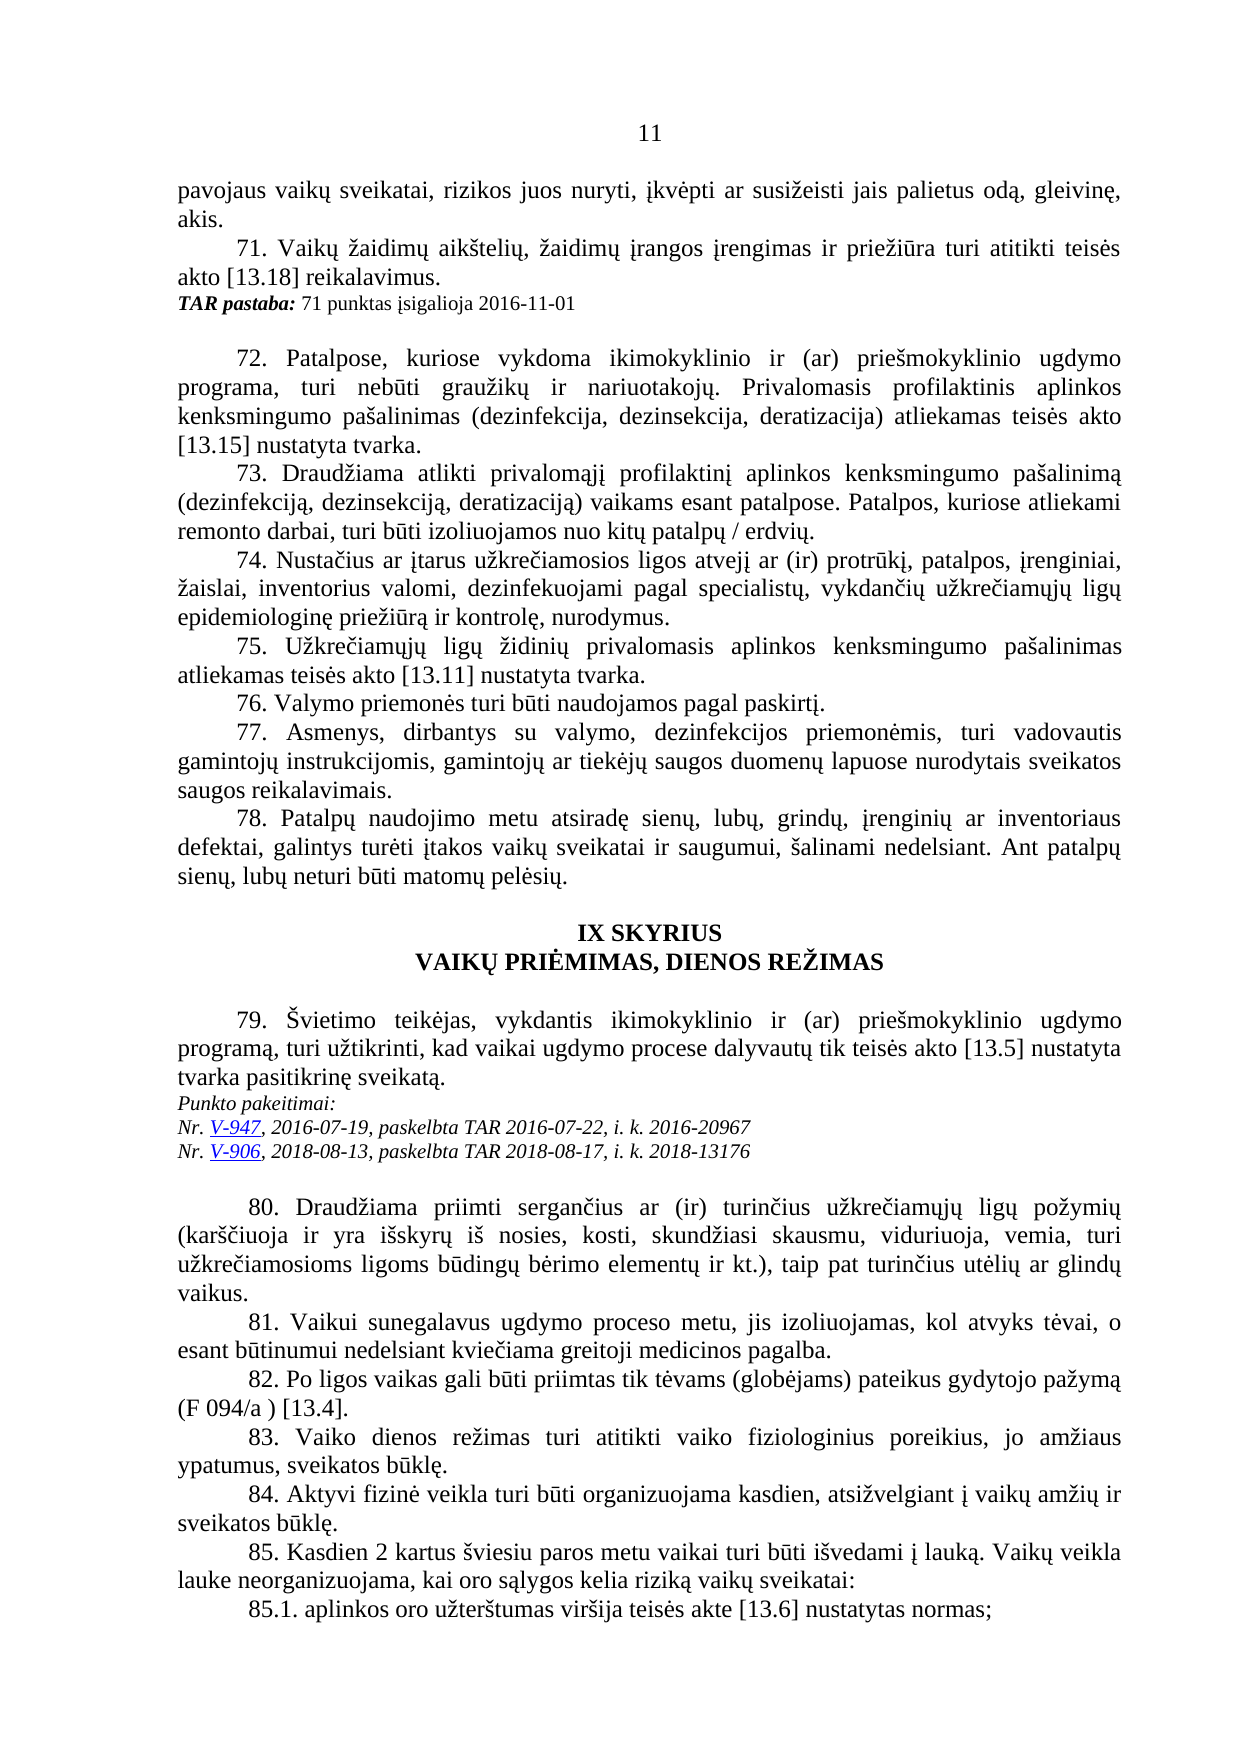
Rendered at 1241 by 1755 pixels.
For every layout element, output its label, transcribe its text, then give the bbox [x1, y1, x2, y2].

text 71. Vaikų žaidimų aikštelių, žaidimų įrangos įrengimas ir priežiūra turi atitikti teisės akto [13.18] reikalavimus. [177, 233, 1122, 291]
text 75. Užkrečiamųjų ligų židinių privalomasis aplinkos kenksmingumo pašalinimas atliekamas teisės akto [13.11] nustatyta tvarka. [177, 631, 1122, 688]
text Nr. V-906, 2018-08-13, paskelbta TAR 2018-08-17, i. k. 2018-13176 [177, 1139, 1122, 1163]
text 74. Nustačius ar įtarus užkrečiamosios ligos atvejį ar (ir) protrūkį, patalpos, įrenginiai, žaislai, inventorius valomi, dezinfekuojami pagal specialistų, vykdančių užkrečiamųjų ligų epidemiologinę priežiūrą ir kontrolę, nurodymus. [177, 545, 1122, 631]
text 78. Patalpų naudojimo metu atsiradę sienų, lubų, grindų, įrenginių ar inventoriaus defektai, galintys turėti įtakos vaikų sveikatai ir saugumui, šalinami nedelsiant. Ant patalpų sienų, lubų neturi būti matomų pelėsių. [177, 803, 1122, 890]
text 73. Draudžiama atlikti privalomąjį profilaktinį aplinkos kenksmingumo pašalinimą (dezinfekciją, dezinsekciją, deratizaciją) vaikams esant patalpose. Patalpos, kuriose atliekami remonto darbai, turi būti izoliuojamos nuo kitų patalpų / erdvių. [177, 458, 1122, 545]
text 76. Valymo priemonės turi būti naudojamos pagal paskirtį. [177, 688, 1122, 717]
text pavojaus vaikų sveikatai, rizikos juos nuryti, įkvėpti ar susižeisti jais palietus odą, gleivinę, akis. [177, 176, 1122, 233]
text 79. Švietimo teikėjas, vykdantis ikimokyklinio ir (ar) priešmokyklinio ugdymo programą, turi užtikrinti, kad vaikai ugdymo procese dalyvautų tik teisės akto [13.5] nustatyta tvarka pasitikrinę sveikatą. [177, 1005, 1122, 1091]
text IX SKYRIUS [177, 918, 1122, 947]
text 84. Aktyvi fizinė veikla turi būti organizuojama kasdien, atsižvelgiant į vaikų amžių ir sveikatos būklę. [177, 1479, 1122, 1537]
text 85.1. aplinkos oro užterštumas viršija teisės akte [13.6] nustatytas normas; [177, 1594, 1122, 1623]
text 80. Draudžiama priimti sergančius ar (ir) turinčius užkrečiamųjų ligų požymių (karščiuoja ir yra išskyrų iš nosies, kosti, skundžiasi skausmu, viduriuoja, vemia, turi užkrečiamosioms ligoms būdingų bėrimo elementų ir kt.), taip pat turinčius utėlių ar glindų vaikus. [177, 1192, 1122, 1307]
text Nr. V-947, 2016-07-19, paskelbta TAR 2016-07-22, i. k. 2016-20967 [177, 1115, 1122, 1139]
text 82. Po ligos vaikas gali būti priimtas tik tėvams (globėjams) pateikus gydytojo pažymą (F 094/a ) [13.4]. [177, 1364, 1122, 1422]
text VAIKŲ PRIĖMIMAS, DIENOS REŽIMAS [177, 947, 1122, 976]
text 77. Asmenys, dirbantys su valymo, dezinfekcijos priemonėmis, turi vadovautis gamintojų instrukcijomis, gamintojų ar tiekėjų saugos duomenų lapuose nurodytais sveikatos saugos reikalavimais. [177, 717, 1122, 803]
text 85. Kasdien 2 kartus šviesiu paros metu vaikai turi būti išvedami į lauką. Vaikų veikla lauke neorganizuojama, kai oro sąlygos kelia riziką vaikų sveikatai: [177, 1537, 1122, 1594]
text 83. Vaiko dienos režimas turi atitikti vaiko fiziologinius poreikius, jo amžiaus ypatumus, sveikatos būklę. [177, 1422, 1122, 1479]
text 72. Patalpose, kuriose vykdoma ikimokyklinio ir (ar) priešmokyklinio ugdymo programa, turi nebūti graužikų ir nariuotakojų. Privalomasis profilaktinis aplinkos kenksmingumo pašalinimas (dezinfekcija, dezinsekcija, deratizacija) atliekamas teisės akto [13.15] nustatyta tvarka. [177, 343, 1122, 458]
text TAR pastaba: 71 punktas įsigalioja 2016-11-01 [177, 291, 1122, 315]
text Punkto pakeitimai: [177, 1091, 1122, 1115]
text 81. Vaikui sunegalavus ugdymo proceso metu, jis izoliuojamas, kol atvyks tėvai, o esant būtinumui nedelsiant kviečiama greitoji medicinos pagalba. [177, 1307, 1122, 1364]
